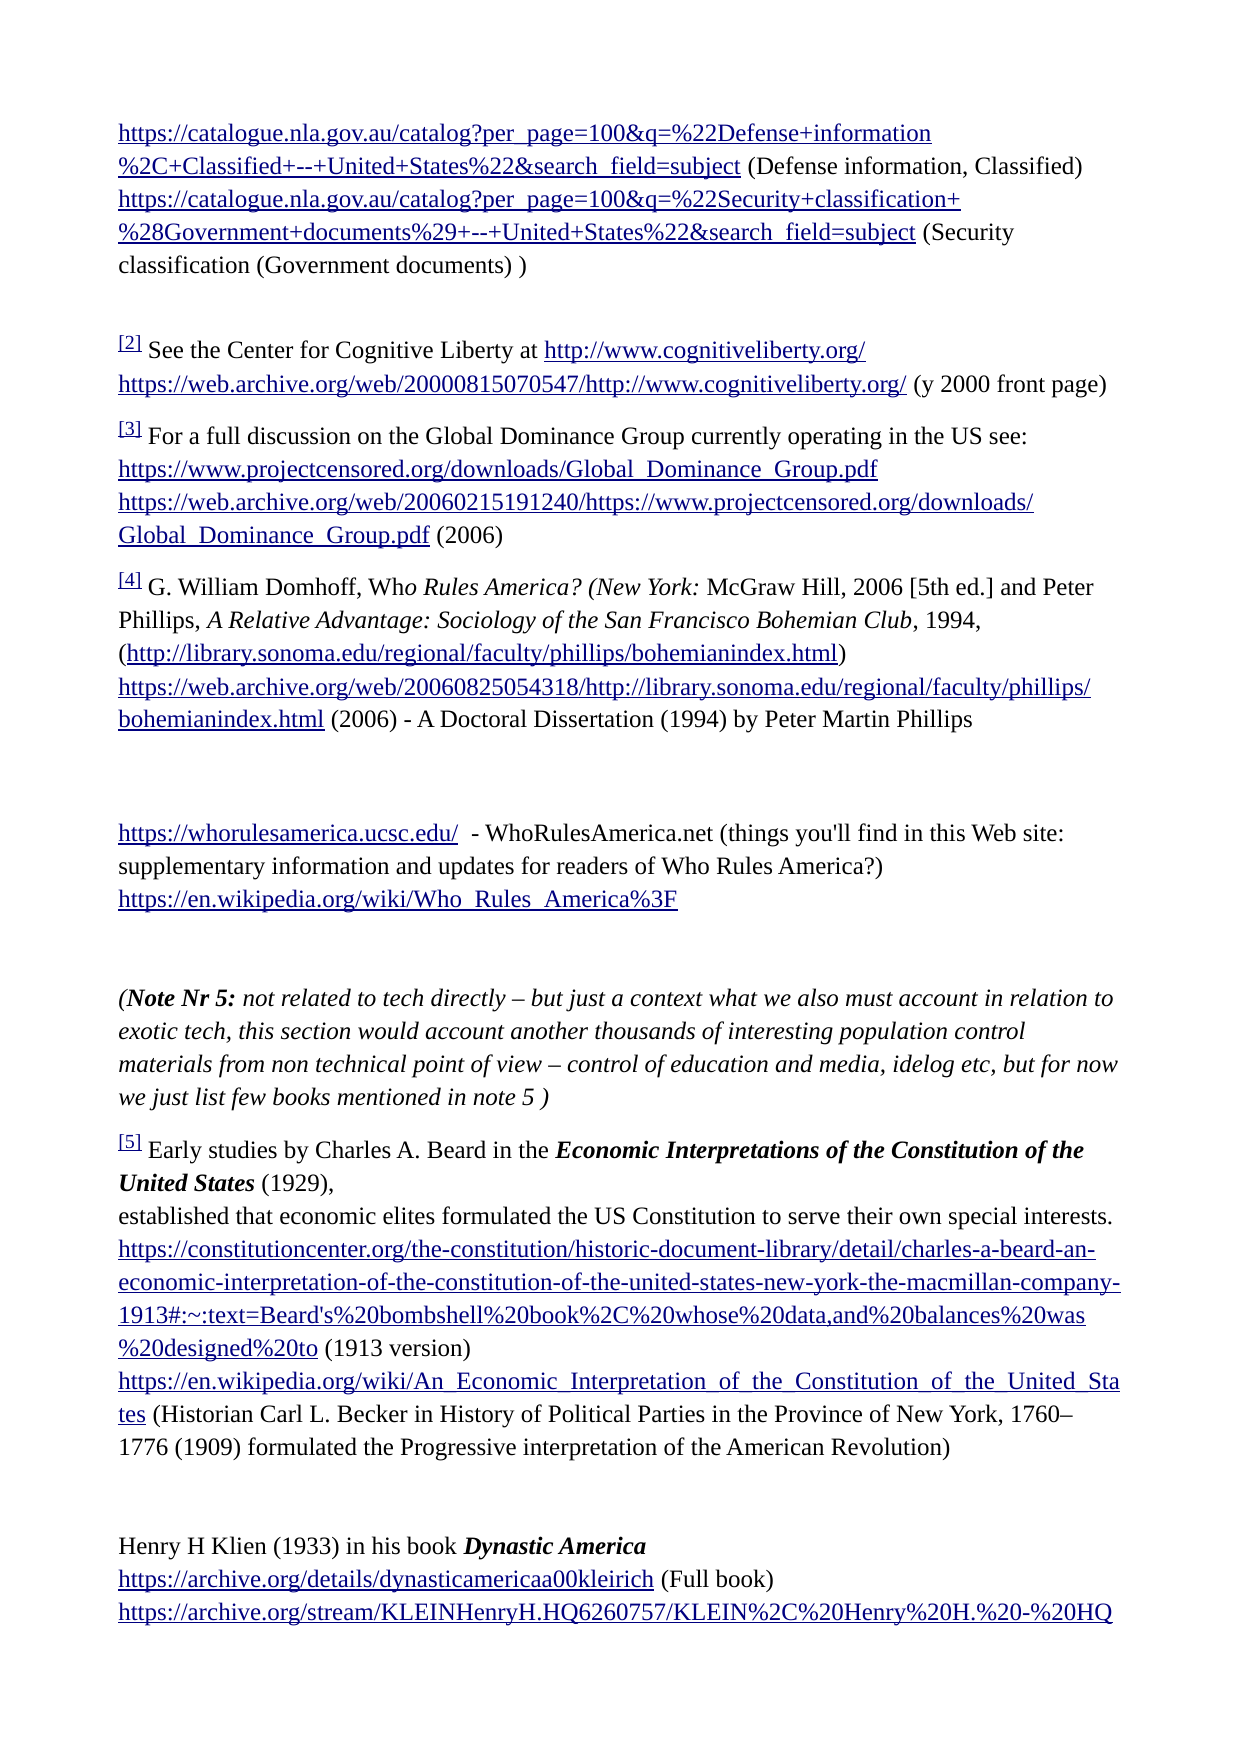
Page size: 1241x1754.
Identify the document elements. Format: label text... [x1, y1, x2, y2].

text https://whorulesamerica.ucsc.edu/ - WhoRulesAmerica.net (things you'll find in this Web site: supplementary information and updates for readers of Who Rules America?) https://en.wikipedia.org/wiki/Who_Rules_America%3F (Note Nr 5: not related to tech directly – but just a context what we also must account in relation to exotic tech, this section would account another thousands of interesting population control materials from non technical point of view – control of education and media, idelog etc, but for now we just list few books mentioned in note 5 ) [118, 785, 1122, 1111]
text [4] G. William Domhoff, Who Rules America? (New York: McGraw Hill, 2006 [5th ed.] and Peter Phillips, A Relative Advantage: Sociology of the San Francisco Bohemian Club, 1994, (http://library.sonoma.edu/regional/faculty/phillips/bohemianindex.html) https://web.archive.org/web/20060825054318/http://library.sonoma.edu/regional/faculty/phillips/bohemianindex.html (2006) - A Doctoral Dissertation (1994) by Peter Martin Phillips [118, 568, 1122, 766]
text https://catalogue.nla.gov.au/catalog?per_page=100&q=%22Defense+information%2C+Classified+--+United+States%22&search_field=subject (Defense information, Classified) https://catalogue.nla.gov.au/catalog?per_page=100&q=%22Security+classification+%28Government+documents%29+--+United+States%22&search_field=subject (Security classification (Government documents) ) [118, 118, 1122, 312]
text [3] For a full discussion on the Global Dominance Group currently operating in the US see: https://www.projectcensored.org/downloads/Global_Dominance_Group.pdf https://web.archive.org/web/20060215191240/https://www.projectcensored.org/downloads/Global_Dominance_Group.pdf (2006) [118, 416, 1122, 549]
text [5] Early studies by Charles A. Beard in the Economic Interpretations of the Constitution of the United States (1929), established that economic elites formulated the US Constitution to serve their own special interests. https://constitutioncenter.org/the-constitution/historic-document-library/detail/charles-a-beard-an-economic-interpretation-of-the-constitution-of-the-united-states-new-york-the-macmillan-company-1913#:~:text=Beard's%20bombshell%20book%2C%20whose%20data,and%20balances%20was%20designed%20to (1913 version) https://en.wikipedia.org/wiki/An_Economic_Interpretation_of_the_Constitution_of_the_United_States (Historian Carl L. Becker in History of Political Parties in the Province of New York, 1760–1776 (1909) formulated the Progressive interpretation of the American Revolution) Henry H Klien (1933) in his book Dynastic America https://archive.org/details/dynasticamericaa00kleirich (Full book) https://archive.org/stream/KLEINHenryH.HQ6260757/KLEIN%2C%20Henry%20H.%20-%20HQ [118, 1130, 1122, 1626]
text [2] See the Center for Cognitive Liberty at http://www.cognitiveliberty.org/ https://web.archive.org/web/20000815070547/http://www.cognitiveliberty.org/ (y 2000 front page) [118, 331, 1122, 397]
